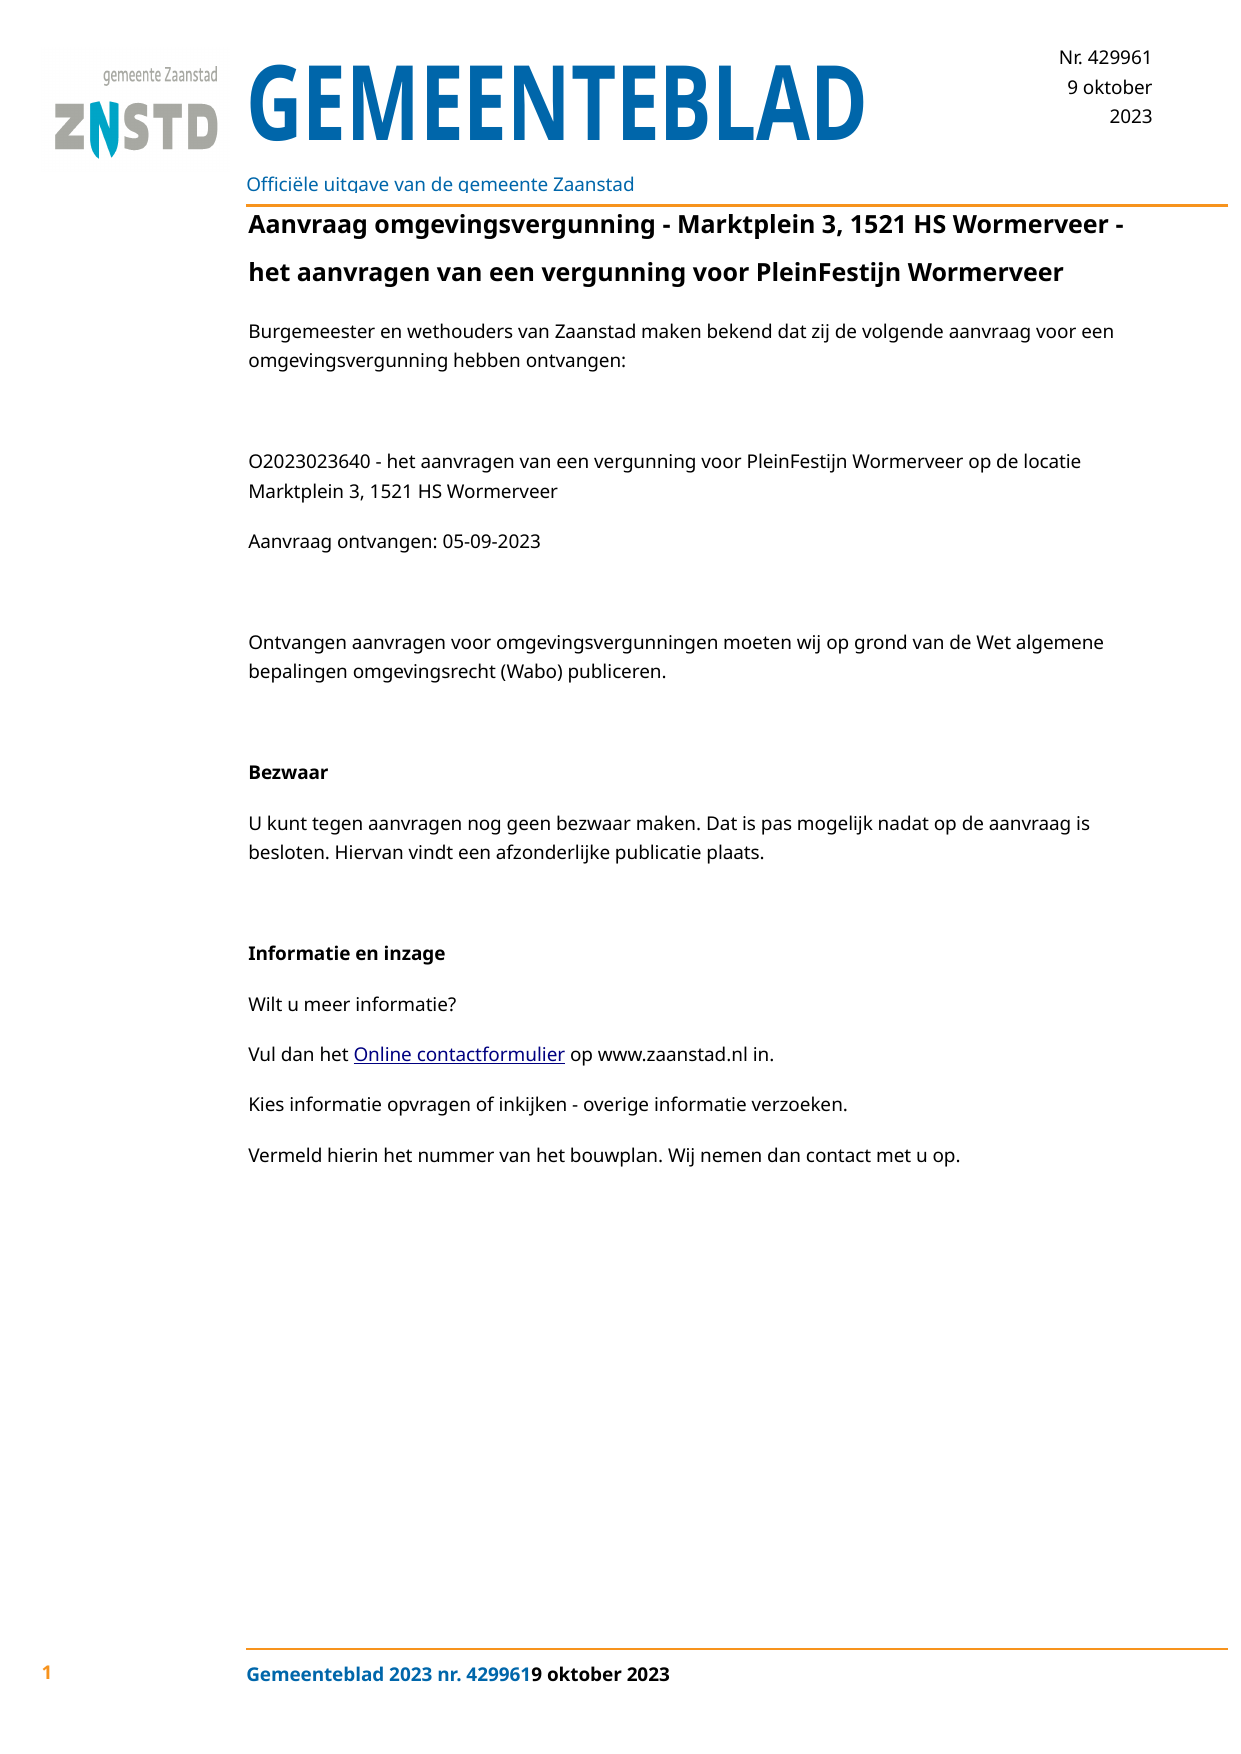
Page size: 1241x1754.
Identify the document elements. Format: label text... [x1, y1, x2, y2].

text Aanvraag omgevingsvergunning - Marktplein 3, 1521 HS Wormerveer - het aanvragen van een vergunning voor PleinFestijn Wormerveer [248, 207, 1152, 288]
text U kunt tegen aanvragen nog geen bezwaar maken. Dat is pas mogelijk nadat op de aanvraag is besloten. Hiervan vindt een afzonderlijke publicatie plaats. [248, 810, 1152, 865]
text Ontvangen aanvragen voor omgevingsvergunningen moeten wij op grond van de Wet algemene bepalingen omgevingsrecht (Wabo) publiceren. [248, 629, 1152, 684]
picture [41, 47, 231, 172]
text O2023023640 - het aanvragen van een vergunning voor PleinFestijn Wormerveer op de locatie Marktplein 3, 1521 HS Wormerveer [248, 448, 1152, 504]
text Bezwaar [248, 759, 1152, 785]
text Burgemeester en wethouders van Zaanstad maken bekend dat zij de volgende aanvraag voor een omgevingsvergunning hebben ontvangen: [248, 318, 1152, 373]
text Wilt u meer informatie? [248, 991, 1152, 1017]
text Kies informatie opvragen of inkijken - overige informatie verzoeken. [248, 1092, 1152, 1117]
text Informatie en inzage [248, 940, 1152, 966]
text Aanvraag ontvangen: 05-09-2023 [248, 528, 1152, 554]
text Vul dan het Online contactformulier op www.zaanstad.nl in. [248, 1041, 1152, 1067]
text Vermeld hierin het nummer van het bouwplan. Wij nemen dan contact met u op. [248, 1142, 1152, 1168]
